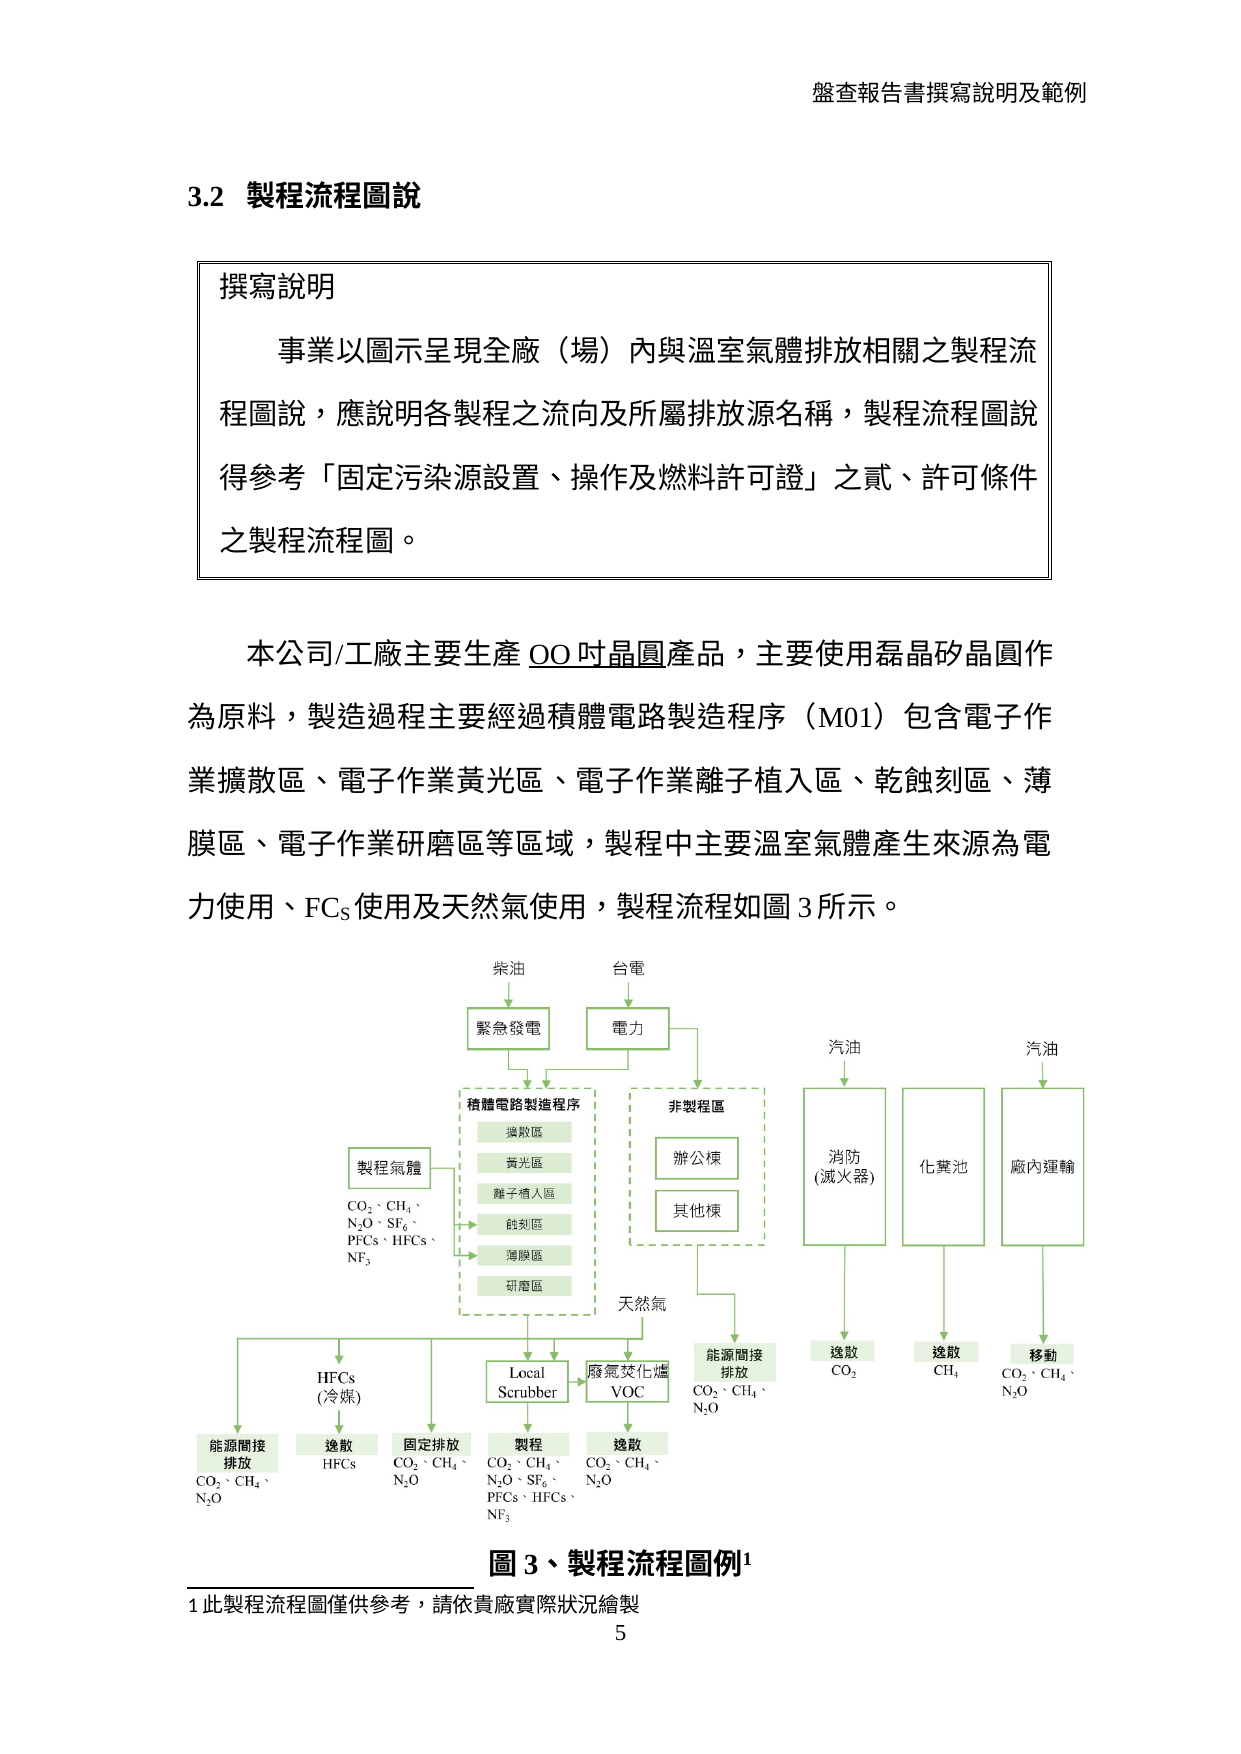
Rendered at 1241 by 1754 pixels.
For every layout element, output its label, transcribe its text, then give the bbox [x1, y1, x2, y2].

text 圖3、製程流程圖例 [187, 1531, 1053, 1583]
text 此製程流程圖僅供參考，請依貴廠實際狀況繪製 [187, 1588, 1053, 1618]
table_header 撰寫說明 事業以圖示呈現全廠（場）內與溫室氣體排放相關之製程流程圖說，應說明各製程之流向及所屬排放源名稱，製程流程圖說得參考「固定污染源設置、操作及燃料許可證」之貳、許可條件之製程流程圖。 [200, 264, 1048, 577]
text 本公司/工廠主要生產OO吋晶圓產品，主要使用磊晶矽晶圓作為原料，製造過程主要經過積體電路製造程序（M01）包含電子作業擴散區、電子作業黃光區、電子作業離子植入區、乾蝕刻區、薄膜區、電子作業研磨區等區域，製程中主要溫室氣體產生來源為電力使用、FCS使用及天然氣使用，製程流程如圖3所示。 [187, 630, 1053, 926]
text 3.2 製程流程圖說 [187, 172, 1053, 215]
